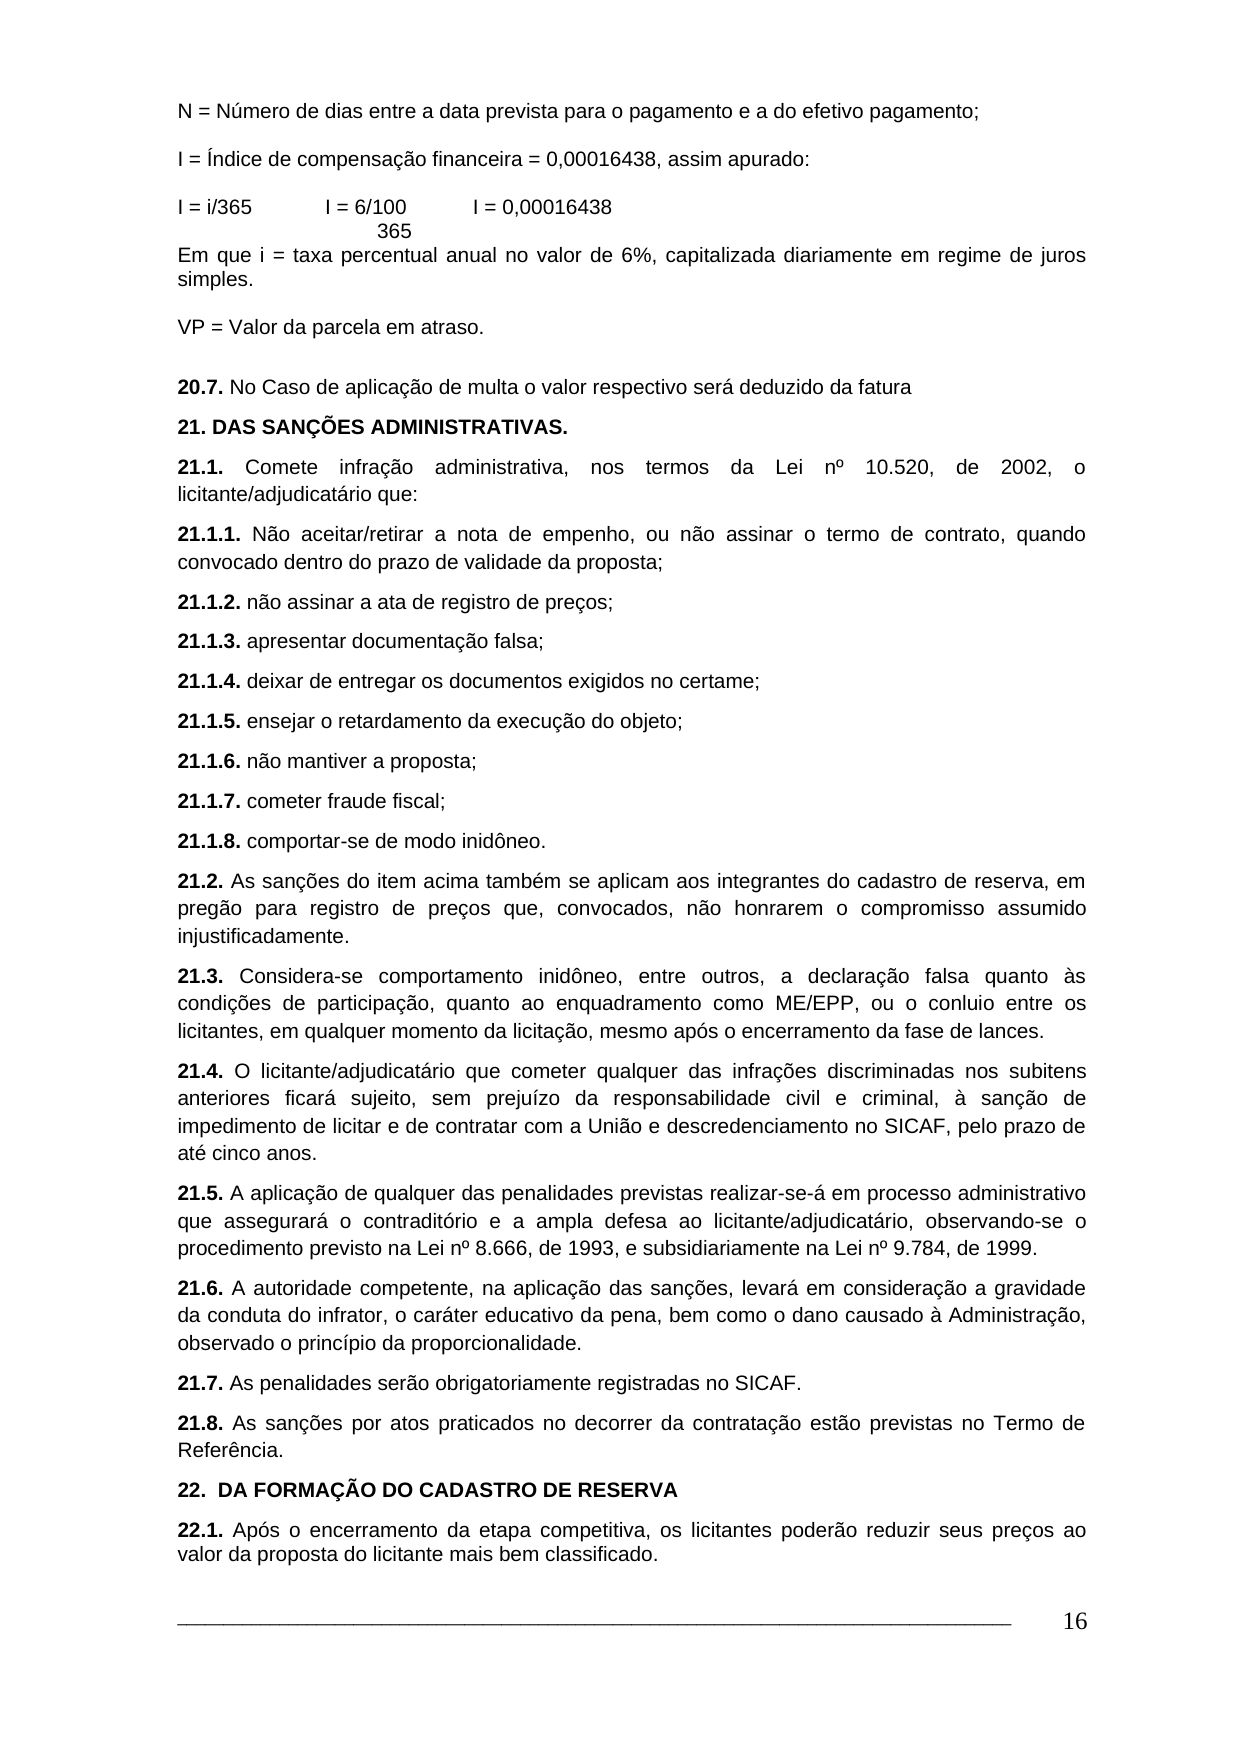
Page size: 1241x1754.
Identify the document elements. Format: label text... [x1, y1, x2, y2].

text I = Índice de compensação financeira = 0,00016438, assim apurado: [177, 147, 1087, 171]
text 21.1.2. não assinar a ata de registro de preços; [177, 589, 1087, 613]
text 21.2. As sanções do item acima também se aplicam aos integrantes do cadastro de reserva, em pregão para registro de preços que, convocados, não honrarem o compromisso assumido injustificadamente. [177, 869, 1087, 948]
text N = Número de dias entre a data prevista para o pagamento e a do efetivo pagamento; [177, 99, 1087, 123]
text 21.8. As sanções por atos praticados no decorrer da contratação estão previstas no Termo de Referência. [177, 1411, 1087, 1462]
text 21.1.3. apresentar documentação falsa; [177, 629, 1087, 653]
text I = i/365 I = 6/100 I = 0,00016438 [177, 195, 1087, 219]
text 365 [177, 219, 1087, 243]
text 21.7. As penalidades serão obrigatoriamente registradas no SICAF. [177, 1371, 1087, 1395]
text 21.1. Comete infração administrativa, nos termos da Lei nº 10.520, de 2002, o licitante/adjudicatário que: [177, 455, 1087, 506]
text 20.7. No Caso de aplicação de multa o valor respectivo será deduzido da fatura [177, 375, 1087, 399]
text 21.1.6. não mantiver a proposta; [177, 749, 1087, 773]
text 21.6. A autoridade competente, na aplicação das sanções, levará em consideração a gravidade da conduta do infrator, o caráter educativo da pena, bem como o dano causado à Administração, observado o princípio da proporcionalidade. [177, 1276, 1087, 1355]
text Em que i = taxa percentual anual no valor de 6%, capitalizada diariamente em regime de juros simples. [177, 243, 1087, 291]
text 21.1.7. cometer fraude fiscal; [177, 789, 1087, 813]
text VP = Valor da parcela em atraso. [177, 314, 1087, 338]
text 21.4. O licitante/adjudicatário que cometer qualquer das infrações discriminadas nos subitens anteriores ficará sujeito, sem prejuízo da responsabilidade civil e criminal, à sanção de impedimento de licitar e de contratar com a União e descredenciamento no SICAF, pelo prazo de até cinco anos. [177, 1058, 1087, 1165]
text 21.5. A aplicação de qualquer das penalidades previstas realizar-se-á em processo administrativo que assegurará o contraditório e a ampla defesa ao licitante/adjudicatário, observando-se o procedimento previsto na Lei nº 8.666, de 1993, e subsidiariamente na Lei nº 9.784, de 1999. [177, 1181, 1087, 1260]
text 22.1. Após o encerramento da etapa competitiva, os licitantes poderão reduzir seus preços ao valor da proposta do licitante mais bem classificado. [177, 1518, 1087, 1566]
text 21.1.1. Não aceitar/retirar a nota de empenho, ou não assinar o termo de contrato, quando convocado dentro do prazo de validade da proposta; [177, 522, 1087, 573]
text 21.1.5. ensejar o retardamento da execução do objeto; [177, 709, 1087, 733]
text 22. DA FORMAÇÃO DO CADASTRO DE RESERVA [177, 1478, 1087, 1502]
text 21.3. Considera-se comportamento inidôneo, entre outros, a declaração falsa quanto às condições de participação, quanto ao enquadramento como ME/EPP, ou o conluio entre os licitantes, em qualquer momento da licitação, mesmo após o encerramento da fase de lances. [177, 964, 1087, 1043]
text 21.1.8. comportar-se de modo inidôneo. [177, 829, 1087, 853]
text 21. DAS SANÇÕES ADMINISTRATIVAS. [177, 415, 1087, 439]
text 21.1.4. deixar de entregar os documentos exigidos no certame; [177, 669, 1087, 693]
